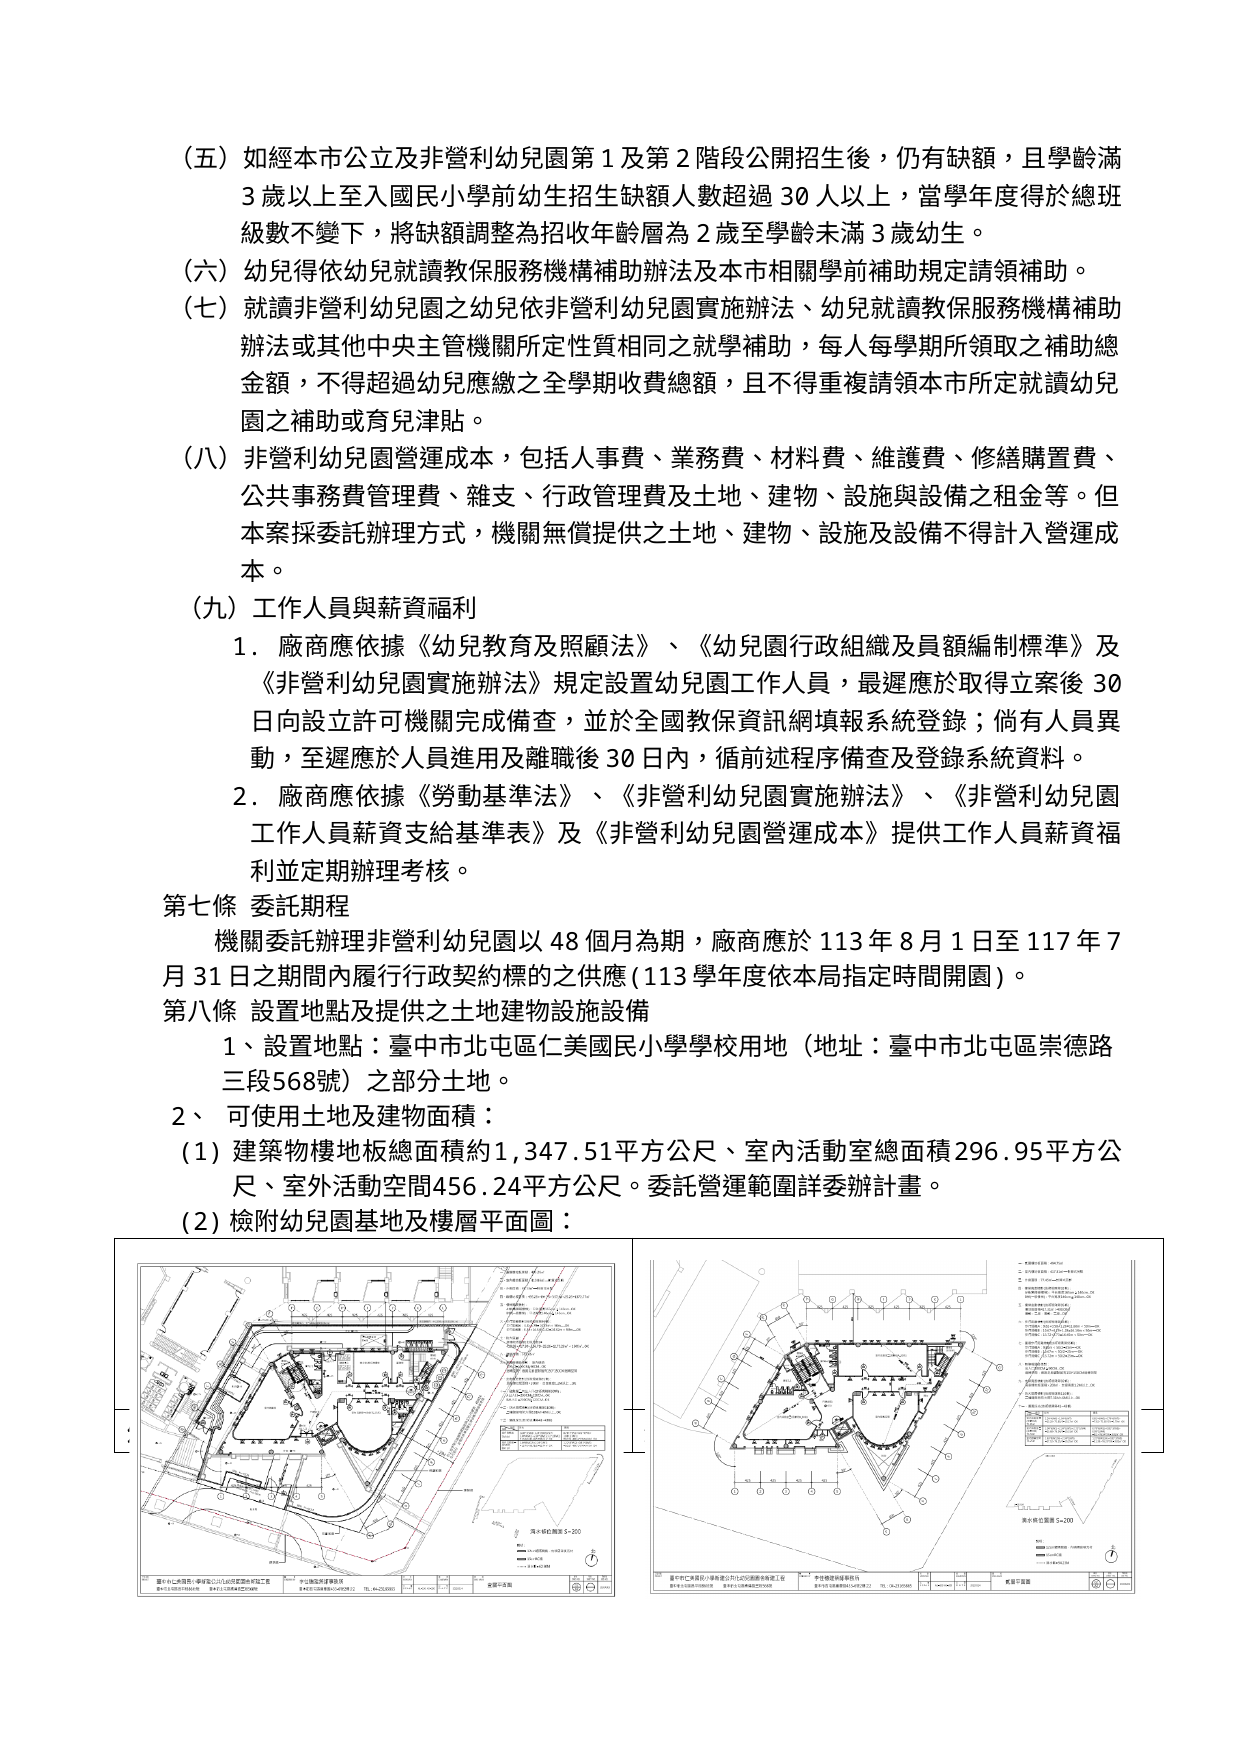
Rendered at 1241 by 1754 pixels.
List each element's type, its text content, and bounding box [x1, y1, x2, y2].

table_header [633, 1239, 1163, 1409]
table_cell 幼兒園2層平面圖 [633, 1410, 645, 1452]
list 檢附幼兒園基地及樓層平面圖： [178, 1202, 1122, 1237]
text （五）如經本市公立及非營利幼兒園第1及第2階段公開招生後，仍有缺額，且學齡滿3歲以上至入國民小學前幼生招生缺額人數超過30人以上，當學年度得於總班級數不變下，將缺額調整為招收年齡層為2歲至學齡未滿3歲幼生。 [168, 137, 1122, 250]
table_cell 幼兒園2層平面圖 [1142, 1410, 1163, 1452]
text （八）非營利幼兒園營運成本，包括人事費、業務費、材料費、維護費、修繕購置費、公共事務費管理費、雜支、行政管理費及土地、建物、設施與設備之租金等。但本案採委託辦理方式，機關無償提供之土地、建物、設施及設備不得計入營運成本。 [168, 437, 1122, 587]
list 建築物樓地板總面積約1,347.51平方公尺、室內活動室總面積296.95平方公尺、室外活動空間456.24平方公尺。委託營運範圍詳委辦計畫。 [178, 1132, 1122, 1202]
text （六）幼兒得依幼兒就讀教保服務機構補助辦法及本市相關學前補助規定請領補助。 [168, 250, 1122, 287]
text 第八條 設置地點及提供之土地建物設施設備 [162, 992, 1122, 1027]
text 第七條 委託期程 [162, 887, 1122, 922]
text 1. 廠商應依據《幼兒教育及照顧法》、《幼兒園行政組織及員額編制標準》及《非營利幼兒園實施辦法》規定設置幼兒園工作人員，最遲應於取得立案後30日向設立許可機關完成備查，並於全國教保資訊網填報系統登錄；倘有人員異動，至遲應於人員進用及離職後30日內，循前述程序備查及登錄系統資料。 [154, 625, 1122, 775]
table_header [115, 1239, 632, 1409]
text 機關委託辦理非營利幼兒園以48個月為期，廠商應於113年8月1日至117年7月31日之期間內履行行政契約標的之供應(113學年度依本局指定時間開園)。 [162, 922, 1122, 992]
text （九）工作人員與薪資福利 [162, 587, 1122, 625]
list 設置地點：臺中市北屯區仁美國民小學學校用地（地址：臺中市北屯區崇德路三段568號）之部分土地。 [222, 1027, 1122, 1097]
table_cell 幼兒園1層平面圖 [115, 1410, 129, 1452]
text 2. 廠商應依據《勞動基準法》、《非營利幼兒園實施辦法》、《非營利幼兒園工作人員薪資支給基準表》及《非營利幼兒園營運成本》提供工作人員薪資福利並定期辦理考核。 [154, 775, 1122, 887]
text （七）就讀非營利幼兒園之幼兒依非營利幼兒園實施辦法、幼兒就讀教保服務機構補助辦法或其他中央主管機關所定性質相同之就學補助，每人每學期所領取之補助總金額，不得超過幼兒應繳之全學期收費總額，且不得重複請領本市所定就讀幼兒園之補助或育兒津貼。 [168, 287, 1122, 437]
table_cell 幼兒園1層平面圖 [624, 1410, 632, 1452]
list 可使用土地及建物面積： [171, 1097, 1122, 1132]
